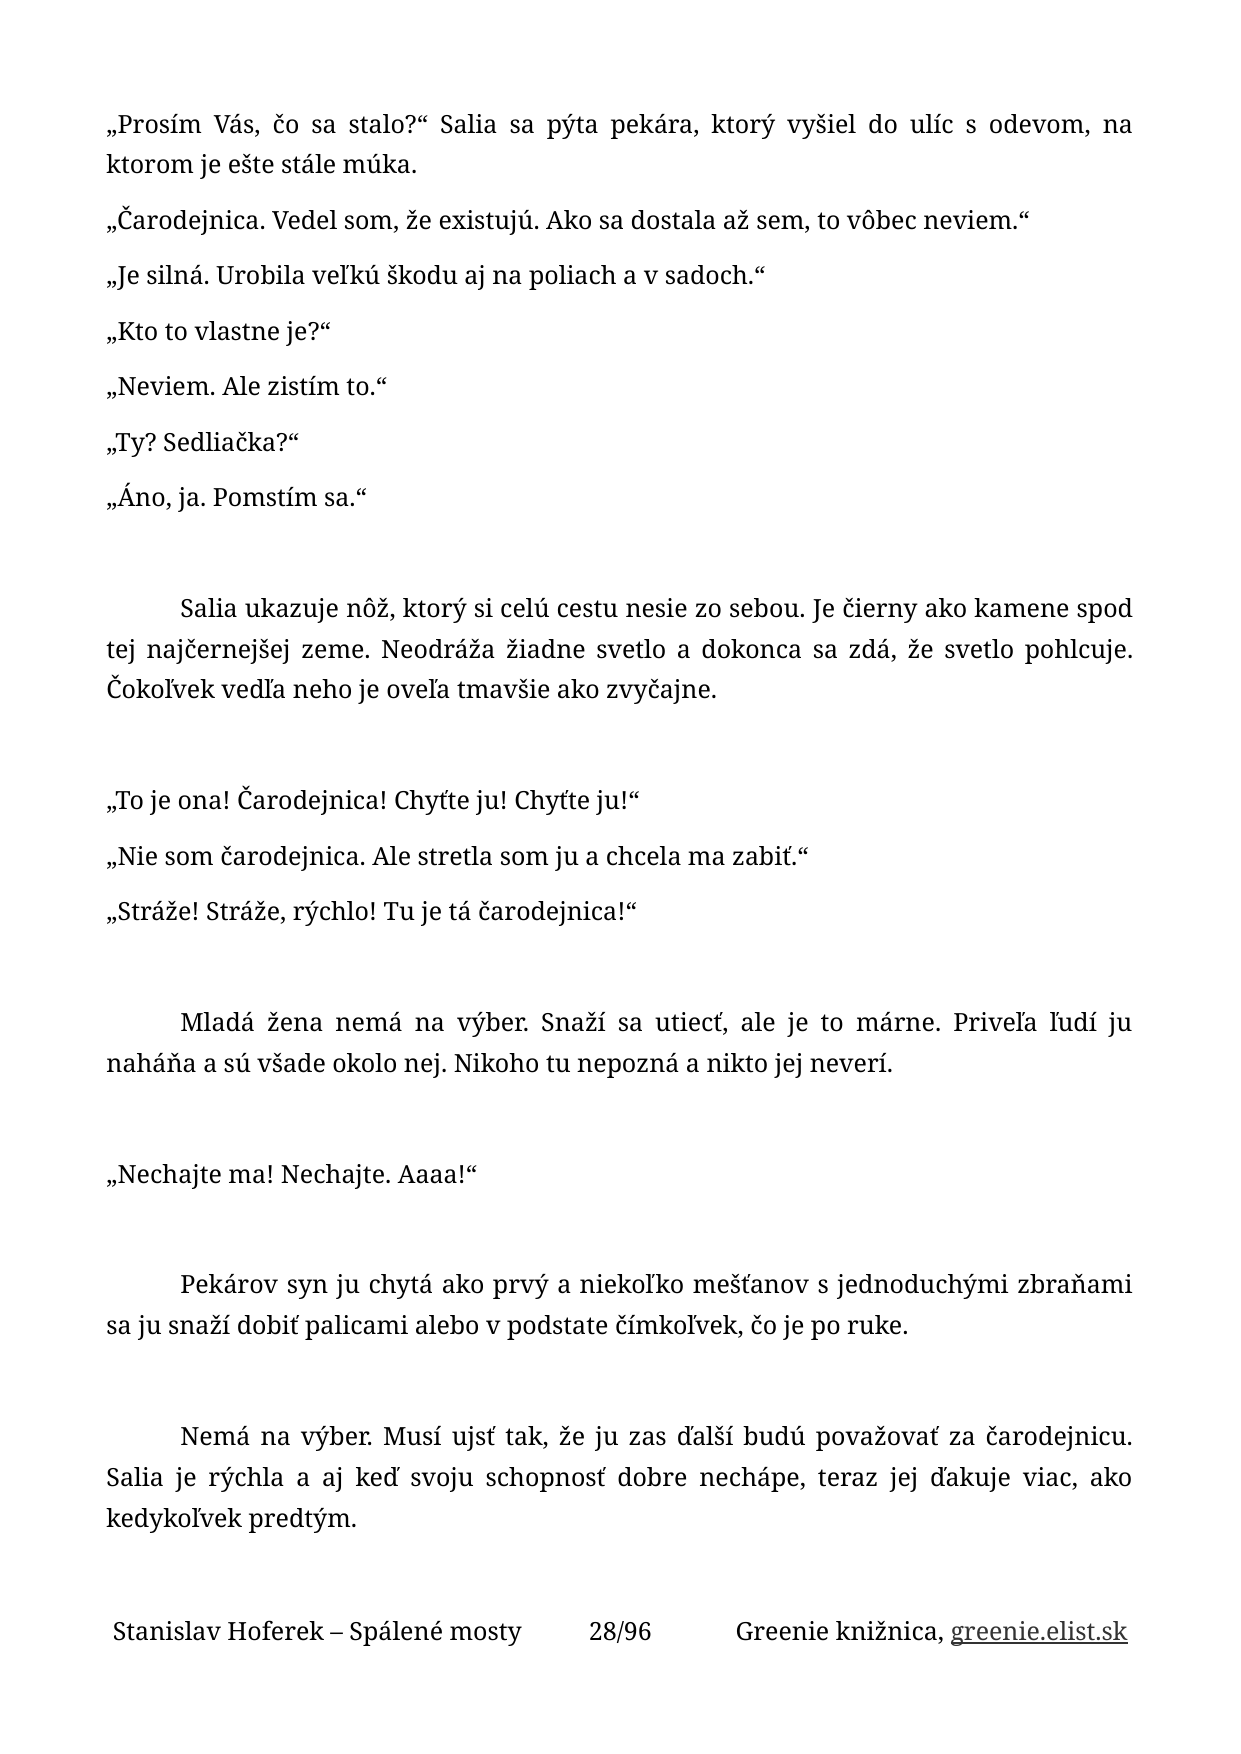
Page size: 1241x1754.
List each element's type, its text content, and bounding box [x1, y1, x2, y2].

text „Kto to vlastne je?“ [106, 313, 1134, 347]
text „Prosím Vás, čo sa stalo?“ Salia sa pýta pekára, ktorý vyšiel do ulíc s odevom, na ktorom je ešte stále múka. [106, 106, 1134, 181]
text Pekárov syn ju chytá ako prvý a niekoľko mešťanov s jednoduchými zbraňami sa ju snaží dobiť palicami alebo v podstate čímkoľvek, čo je po ruke. [106, 1267, 1134, 1342]
text „Neviem. Ale zistím to.“ [106, 369, 1134, 403]
text Nemá na výber. Musí ujsť tak, že ju zas ďalší budú považovať za čarodejnicu. Salia je rýchla a aj keď svoju schopnosť dobre nechápe, teraz jej ďakuje viac, ako kedykoľvek predtým. [106, 1419, 1134, 1534]
text „Nie som čarodejnica. Ale stretla som ju a chcela ma zabiť.“ [106, 838, 1134, 872]
text Mladá žena nemá na výber. Snaží sa utiecť, ale je to márne. Priveľa ľudí ju naháňa a sú všade okolo nej. Nikoho tu nepozná a nikto jej neverí. [106, 1004, 1134, 1079]
text „Čarodejnica. Vedel som, že existujú. Ako sa dostala až sem, to vôbec neviem.“ [106, 202, 1134, 237]
text „Ty? Sedliačka?“ [106, 424, 1134, 458]
text „To je ona! Čarodejnica! Chyťte ju! Chyťte ju!“ [106, 783, 1134, 817]
text „Stráže! Stráže, rýchlo! Tu je tá čarodejnica!“ [106, 894, 1134, 928]
text Salia ukazuje nôž, ktorý si celú cestu nesie zo sebou. Je čierny ako kamene spod tej najčernejšej zeme. Neodráža žiadne svetlo a dokonca sa zdá, že svetlo pohlcuje. Čokoľvek vedľa neho je oveľa tmavšie ako zvyčajne. [106, 590, 1134, 706]
text „Je silná. Urobila veľkú škodu aj na poliach a v sadoch.“ [106, 258, 1134, 292]
text „Áno, ja. Pomstím sa.“ [106, 479, 1134, 514]
text „Nechajte ma! Nechajte. Aaaa!“ [106, 1156, 1134, 1190]
